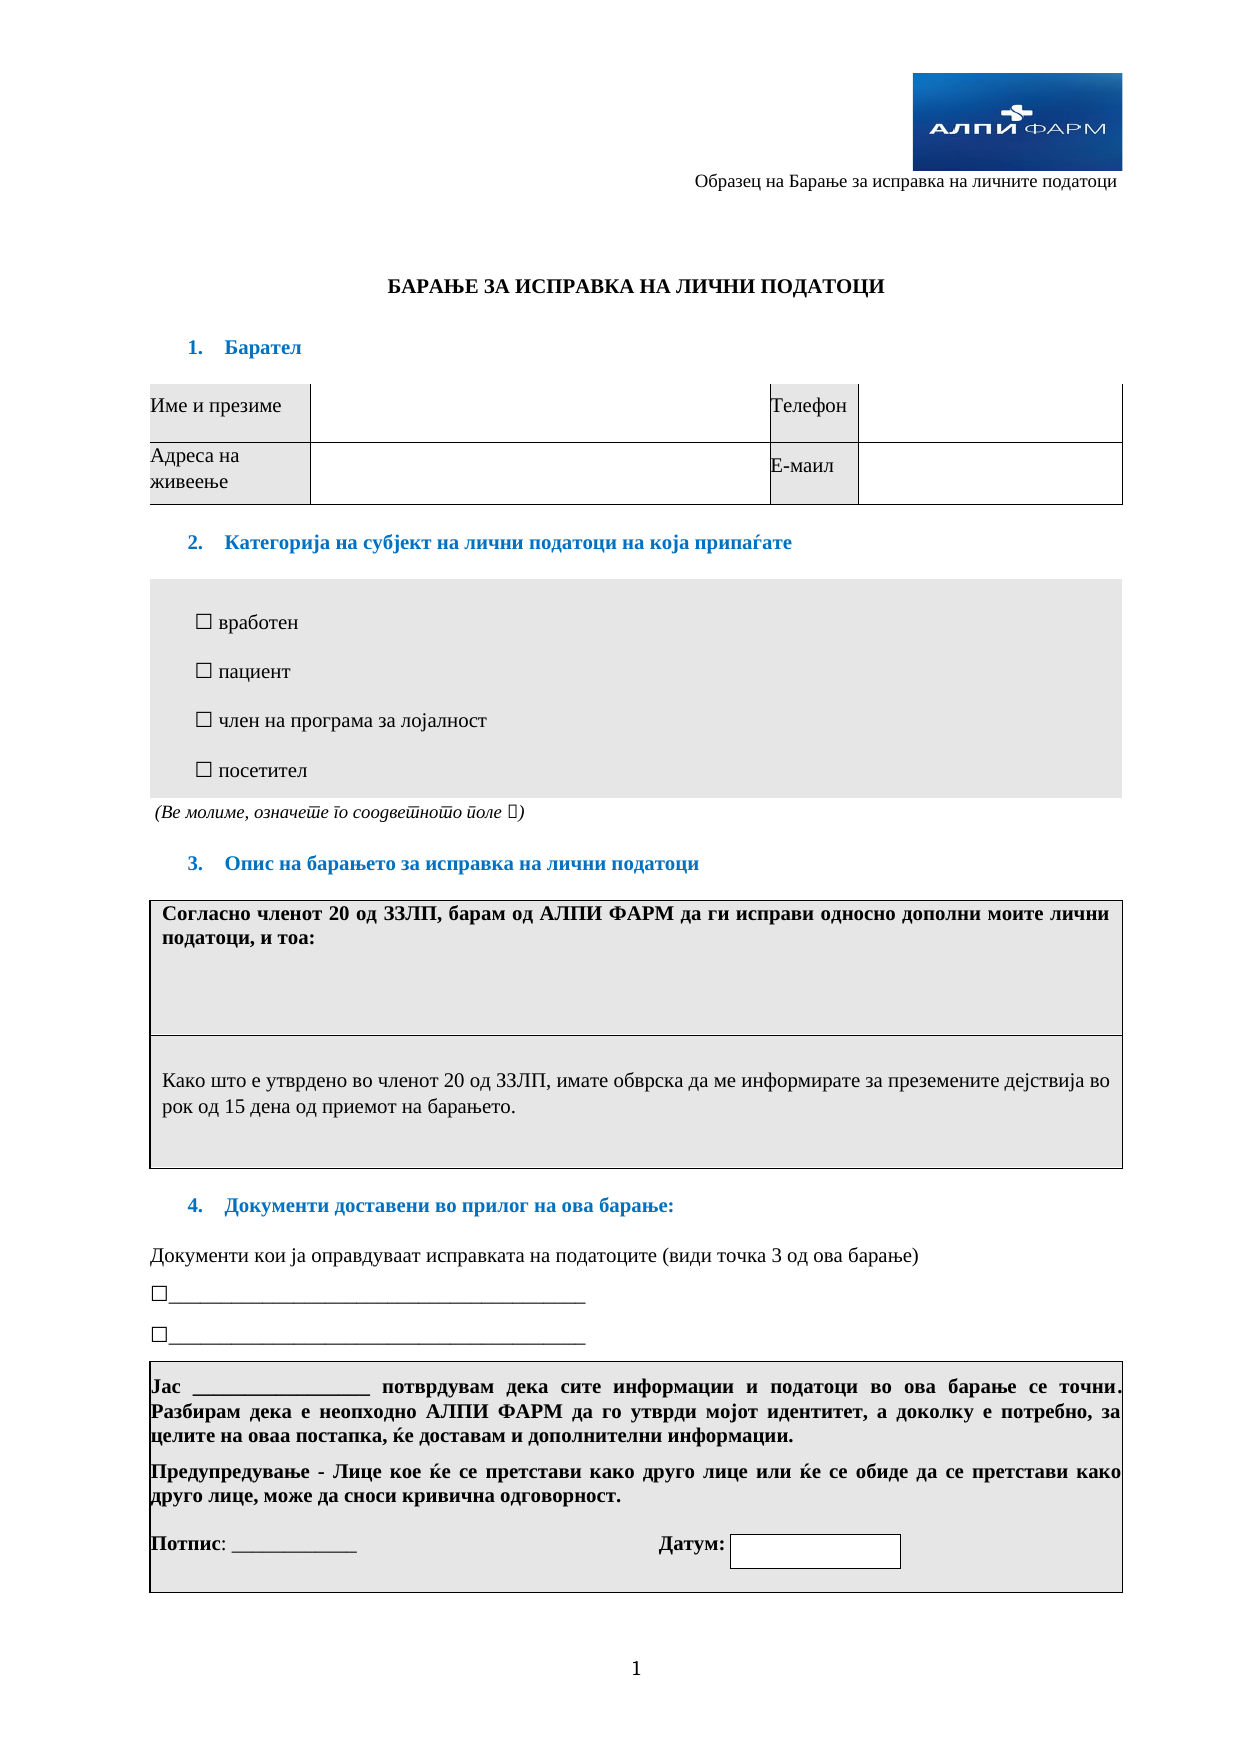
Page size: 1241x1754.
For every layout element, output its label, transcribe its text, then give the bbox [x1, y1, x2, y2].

table_cell [311, 443, 770, 504]
table_header [150, 579, 1122, 607]
table_header Име и презиме [150, 384, 310, 442]
table_header [859, 384, 1122, 442]
list Опис на барањето за исправка на лични податоци [187, 851, 1122, 875]
list Барател [187, 335, 1122, 359]
picture [912, 73, 1123, 171]
table_header Согласно членот 20 од ЗЗЛП, барам од АЛПИ ФАРМ да ги исправи односно дополни моите лични податоци, и тоа: [151, 901, 1122, 1034]
table_cell E-маил [771, 443, 858, 504]
table_cell Како што е утврдено во членот 20 од ЗЗЛП, имате обврска да ме информирате за преземените дејствија во рок од 15 дена од приемот на барањето. [151, 1036, 1122, 1167]
text ☐________________________________________ [150, 1320, 1122, 1348]
table_header Телефон [771, 384, 858, 442]
text БАРАЊЕ ЗА ИСПРАВКА НА ЛИЧНИ ПОДАТОЦИ [150, 274, 1122, 298]
table_header Јас _________________ потврдувам дека сите информации и податоци во ова барање се точни. Разбирам дека е неопходно АЛПИ ФАРМ да го утврди мојот идентитет, а доколку е потребно, за целите на оваа постапка, ќе доставам и дополнителни информации. Предупредување - Лице кое ќе се претстави како друго лице или ќе се обиде да се претстави како друго лице, може да сноси кривична одговорност. Потпис: ____________ Датум: [151, 1362, 1122, 1592]
list Категорија на субјект на лични податоци на која припаѓате [187, 530, 1122, 554]
text (Ве молиме, означете го соодветното поле ) [150, 798, 1122, 824]
list Документи доставени во прилог на ова барање: [187, 1193, 1122, 1217]
table_header [311, 384, 770, 442]
text Документи кои ја оправдуваат исправката на податоците (види точка 3 од ова барање) [150, 1242, 1122, 1267]
table_cell Адреса на живеење [150, 443, 310, 504]
table_cell ☐ вработен ☐ пациент ☐ член на програма за лојалност ☐ посетител [150, 607, 1122, 798]
text ☐________________________________________ [150, 1279, 1122, 1307]
table_cell [859, 443, 1122, 504]
